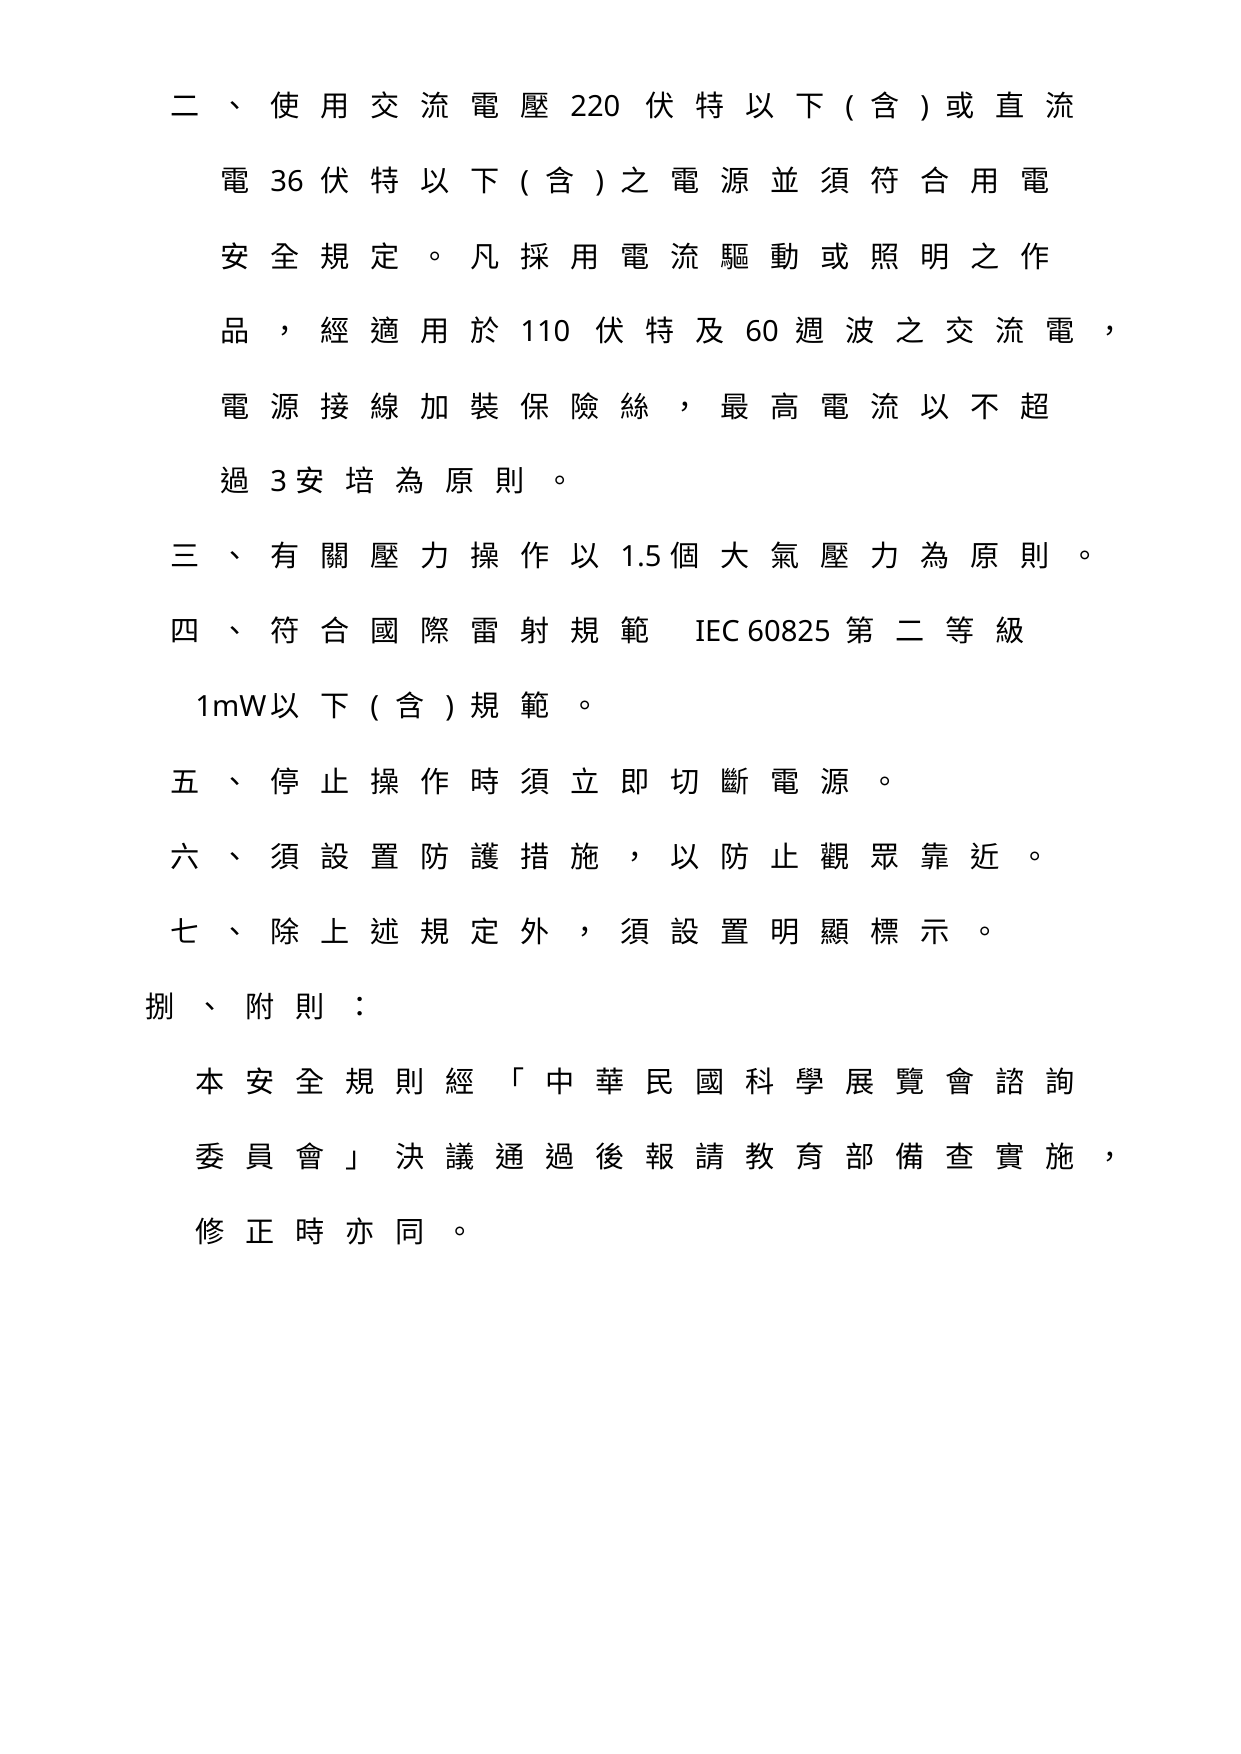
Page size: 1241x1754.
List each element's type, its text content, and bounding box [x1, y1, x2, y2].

subtitle 五、停止操作時須立即切斷電源。 [149, 742, 1108, 817]
subtitle 本安全規則經「中華民國科學展覽會諮詢委員會」決議通過後報請教育部備查實施，修正時亦同。 [194, 1042, 1108, 1267]
subtitle 六、須設置防護措施，以防止觀眾靠近。 [149, 817, 1108, 892]
subtitle 四、符合國際雷射規範 IEC 60825第二等級1mW以下(含)規範。 [149, 592, 1108, 742]
subtitle 捌、附則： [133, 967, 1108, 1042]
subtitle 七、除上述規定外，須設置明顯標示。 [149, 892, 1108, 967]
subtitle 二、使用交流電壓220伏特以下(含)或直流電36伏特以下(含)之電源並須符合用電安全規定。凡採用電流驅動或照明之作品，經適用於110伏特及60週波之交流電，電源接線加裝保險絲，最高電流以不超過3安培為原則。 [149, 67, 1108, 517]
subtitle 三、有關壓力操作以1.5個大氣壓力為原則。 [149, 517, 1108, 592]
